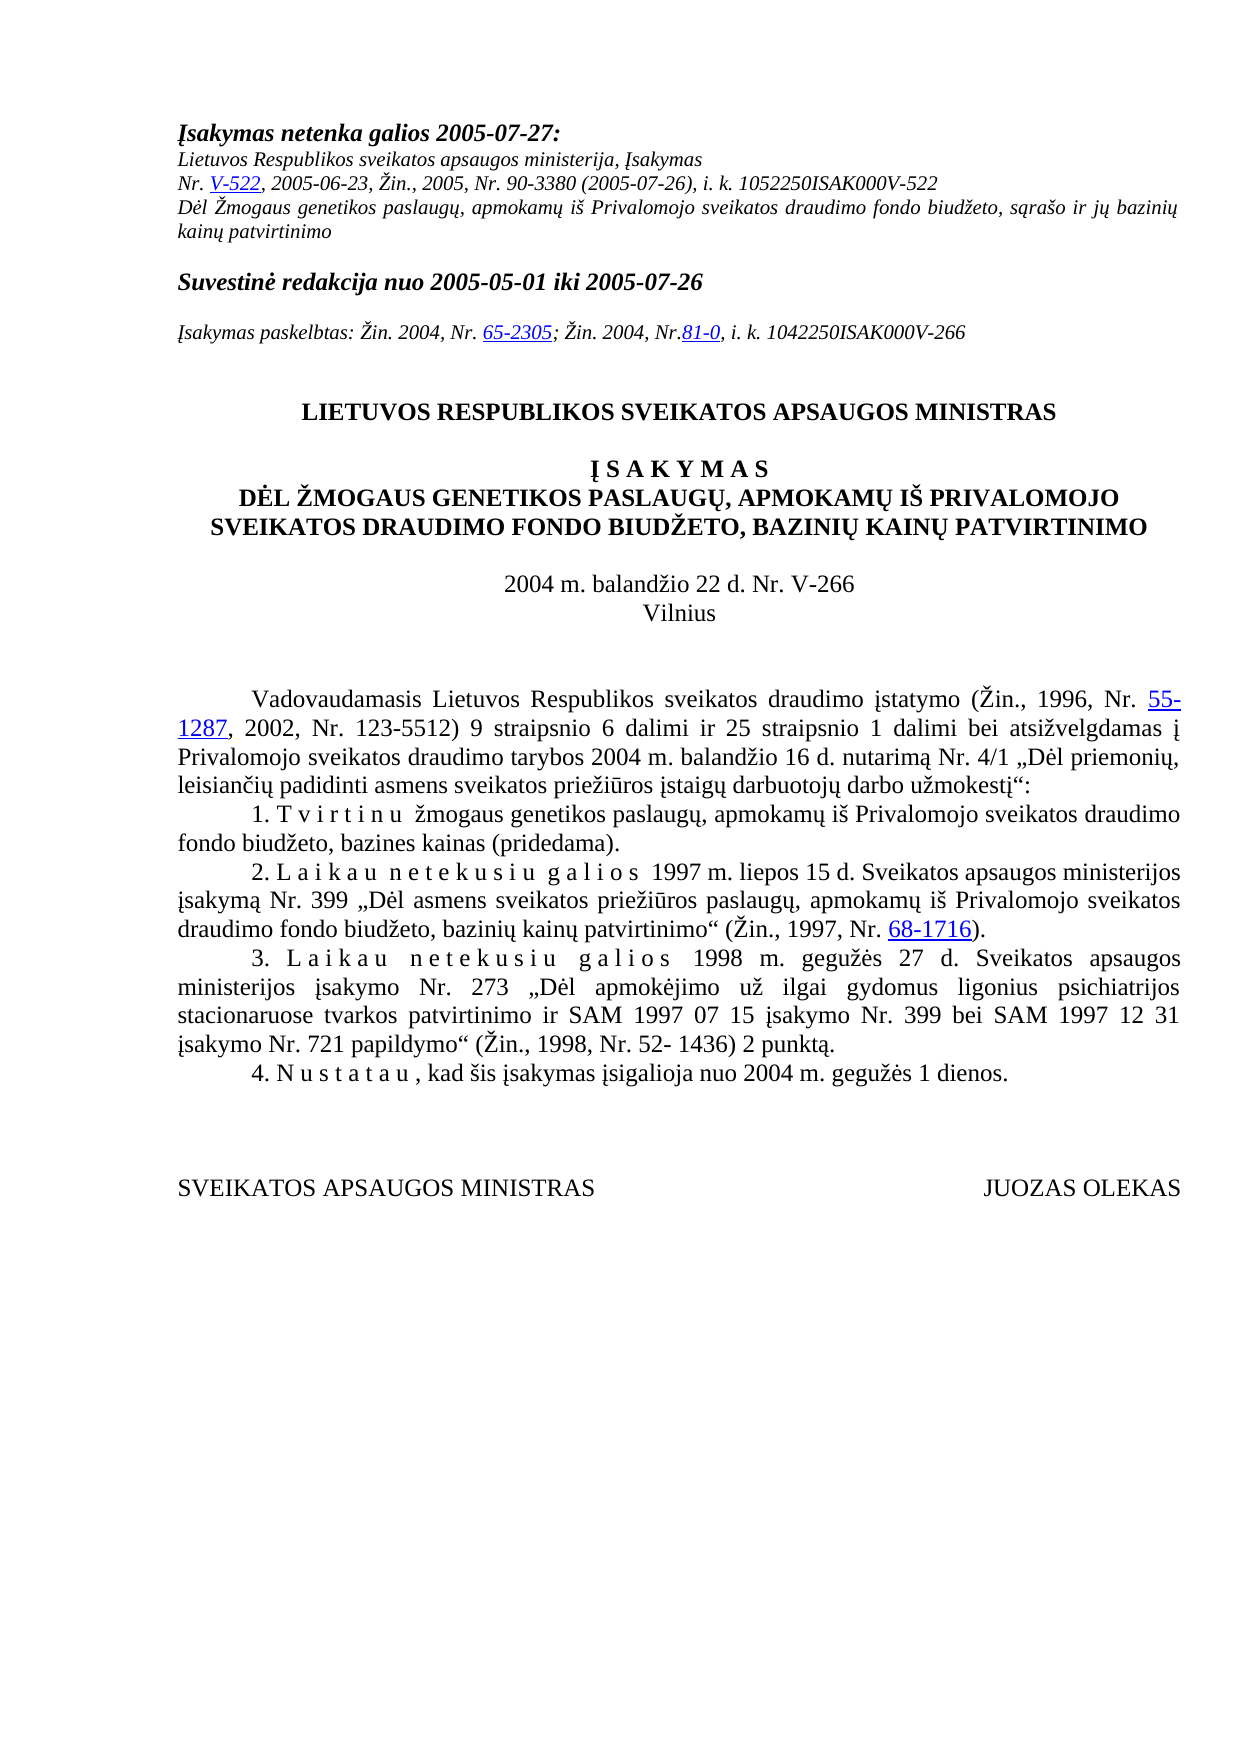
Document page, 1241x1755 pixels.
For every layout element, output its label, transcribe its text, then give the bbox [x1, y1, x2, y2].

text 2. Laikau netekusiu galios 1997 m. liepos 15 d. Sveikatos apsaugos ministerijos įsakymą Nr. 399 „Dėl asmens sveikatos priežiūros paslaugų, apmokamų iš Privalomojo sveikatos draudimo fondo biudžeto, bazinių kainų patvirtinimo“ (Žin., 1997, Nr. 68-1716). [177, 857, 1181, 943]
text SVEIKATOS APSAUGOS MINISTRAS JUOZAS OLEKAS [177, 1173, 1181, 1202]
text Vadovaudamasis Lietuvos Respublikos sveikatos draudimo įstatymo (Žin., 1996, Nr. 55-1287, 2002, Nr. 123-5512) 9 straipsnio 6 dalimi ir 25 straipsnio 1 dalimi bei atsižvelgdamas į Privalomojo sveikatos draudimo tarybos 2004 m. balandžio 16 d. nutarimą Nr. 4/1 „Dėl priemonių, leisiančių padidinti asmens sveikatos priežiūros įstaigų darbuotojų darbo užmokestį“: [177, 684, 1181, 799]
text Įsakymas netenka galios 2005-07-27: [177, 118, 1181, 147]
text Į S A K Y M A S [177, 454, 1181, 483]
text DĖL ŽMOGAUS GENETIKOS PASLAUGŲ, APMOKAMŲ IŠ PRIVALOMOJO SVEIKATOS DRAUDIMO FONDO BIUDŽETO, BAZINIŲ KAINŲ PATVIRTINIMO [177, 483, 1181, 541]
text 3. Laikau netekusiu galios 1998 m. gegužės 27 d. Sveikatos apsaugos ministerijos įsakymo Nr. 273 „Dėl apmokėjimo už ilgai gydomus ligonius psichiatrijos stacionaruose tvarkos patvirtinimo ir SAM 1997 07 15 įsakymo Nr. 399 bei SAM 1997 12 31 įsakymo Nr. 721 papildymo“ (Žin., 1998, Nr. 52- 1436) 2 punktą. [177, 943, 1181, 1058]
text Įsakymas paskelbtas: Žin. 2004, Nr. 65-2305; Žin. 2004, Nr.81-0, i. k. 1042250ISAK000V-266 [177, 320, 1181, 344]
text Lietuvos Respublikos sveikatos apsaugos ministerija, Įsakymas [177, 147, 1181, 171]
text Dėl Žmogaus genetikos paslaugų, apmokamų iš Privalomojo sveikatos draudimo fondo biudžeto, sąrašo ir jų bazinių kainų patvirtinimo [177, 195, 1181, 243]
text LIETUVOS RESPUBLIKOS SVEIKATOS APSAUGOS MINISTRAS [177, 397, 1181, 426]
text Vilnius [177, 598, 1181, 627]
text 4. Nustatau, kad šis įsakymas įsigalioja nuo 2004 m. gegužės 1 dienos. [177, 1058, 1181, 1087]
text Suvestinė redakcija nuo 2005-05-01 iki 2005-07-26 [177, 267, 1181, 296]
text 1. Tvirtinu žmogaus genetikos paslaugų, apmokamų iš Privalomojo sveikatos draudimo fondo biudžeto, bazines kainas (pridedama). [177, 799, 1181, 857]
text Nr. V-522, 2005-06-23, Žin., 2005, Nr. 90-3380 (2005-07-26), i. k. 1052250ISAK000V-522 [177, 171, 1181, 195]
text 2004 m. balandžio 22 d. Nr. V-266 [177, 569, 1181, 598]
